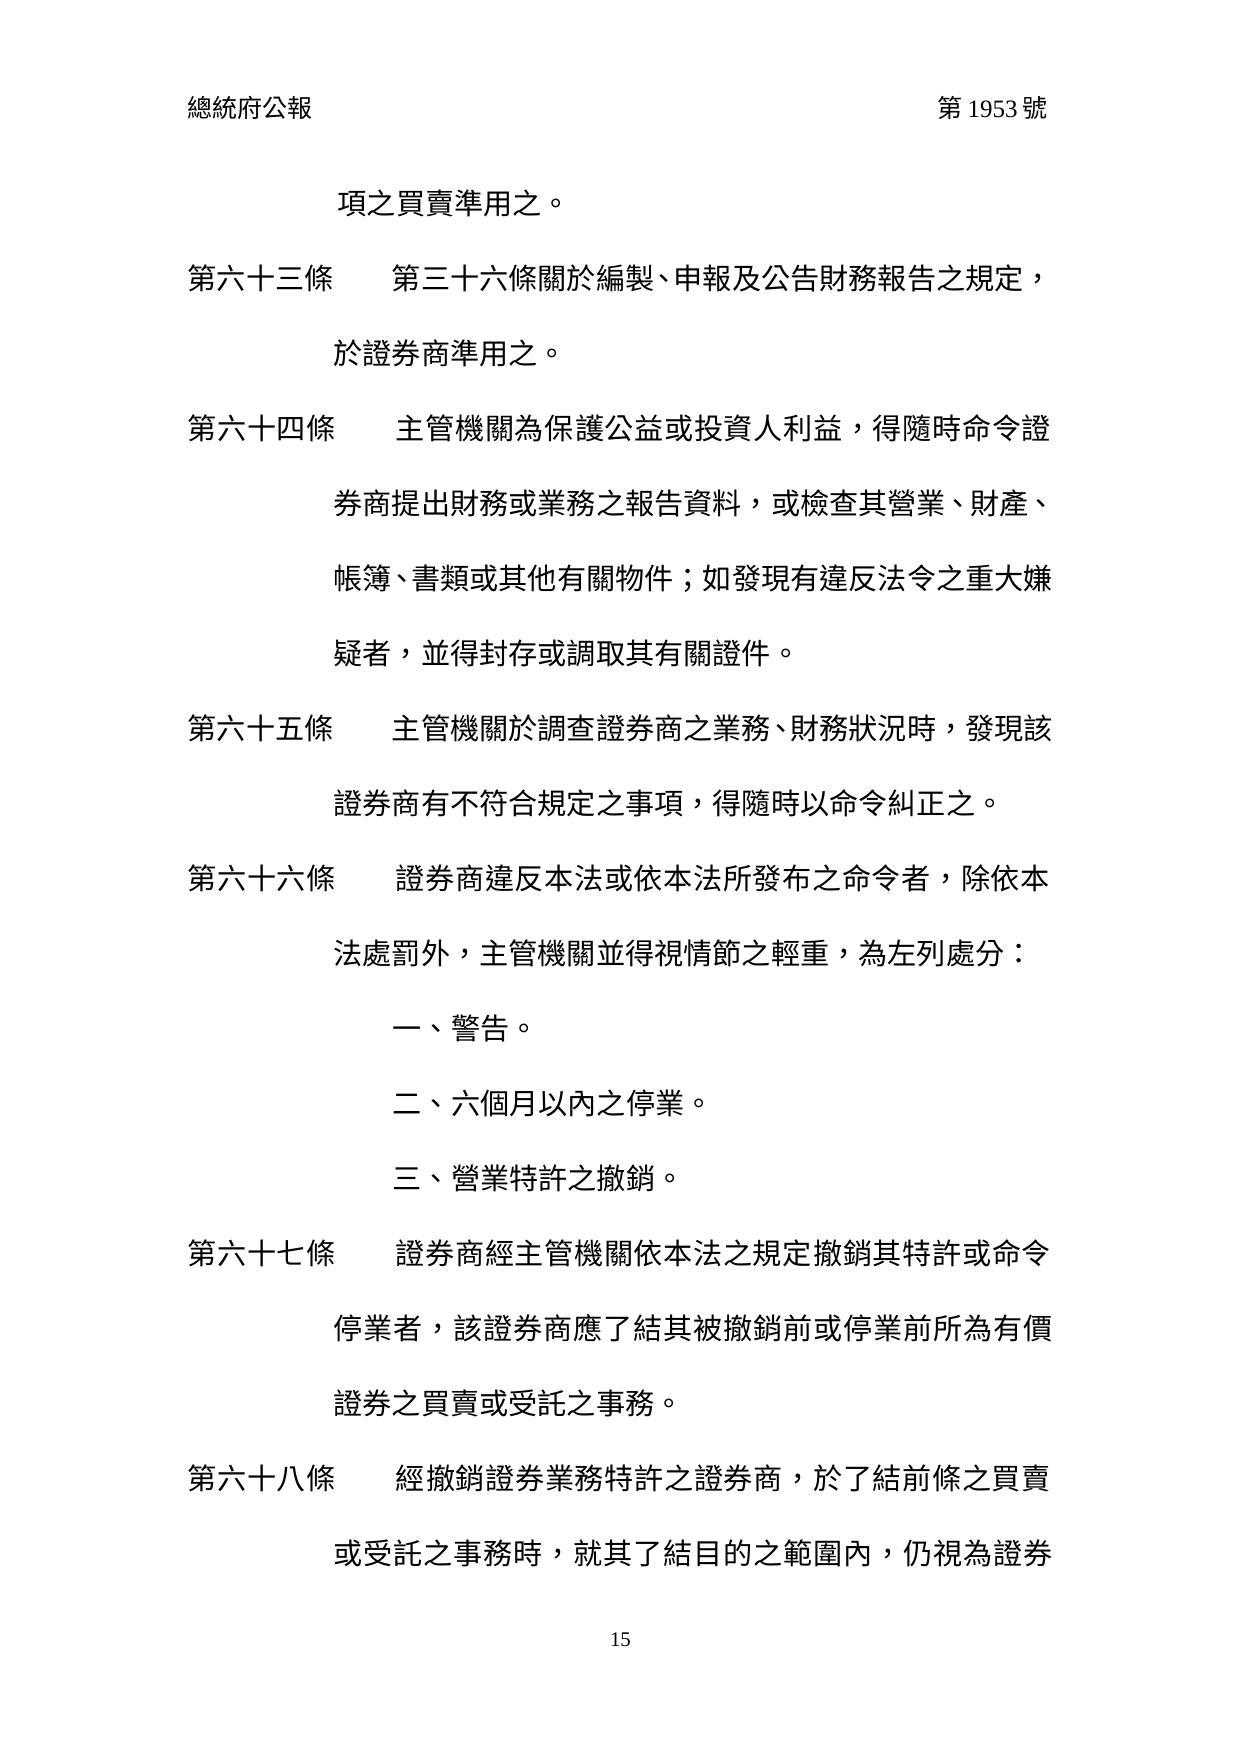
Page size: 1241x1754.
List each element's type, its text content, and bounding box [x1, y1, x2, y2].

text 第六十七條 證券商經主管機關依本法之規定撤銷其特許或命令停業者，該證券商應了結其被撤銷前或停業前所為有價證券之買賣或受託之事務。 [187, 1214, 1053, 1439]
text 一、警告。 [392, 989, 1053, 1064]
text 第六十八條 經撤銷證券業務特許之證券商，於了結前條之買賣或受託之事務時，就其了結目的之範圍內，仍視為證券 [187, 1439, 1053, 1589]
text 項之買賣準用之。 [337, 164, 1053, 239]
text 第六十三條 第三十六條關於編製、申報及公告財務報告之規定，於證券商準用之。 [187, 239, 1053, 389]
text 第六十四條 主管機關為保護公益或投資人利益，得隨時命令證券商提出財務或業務之報告資料，或檢查其營業、財產、帳簿、書類或其他有關物件；如發現有違反法令之重大嫌疑者，並得封存或調取其有關證件。 [187, 389, 1053, 689]
text 三、營業特許之撤銷。 [392, 1139, 1053, 1214]
text 第六十五條 主管機關於調查證券商之業務、財務狀況時，發現該證券商有不符合規定之事項，得隨時以命令糾正之。 [187, 689, 1053, 839]
text 第六十六條 證券商違反本法或依本法所發布之命令者，除依本法處罰外，主管機關並得視情節之輕重，為左列處分： [187, 839, 1053, 989]
text 二、六個月以內之停業。 [392, 1064, 1053, 1139]
